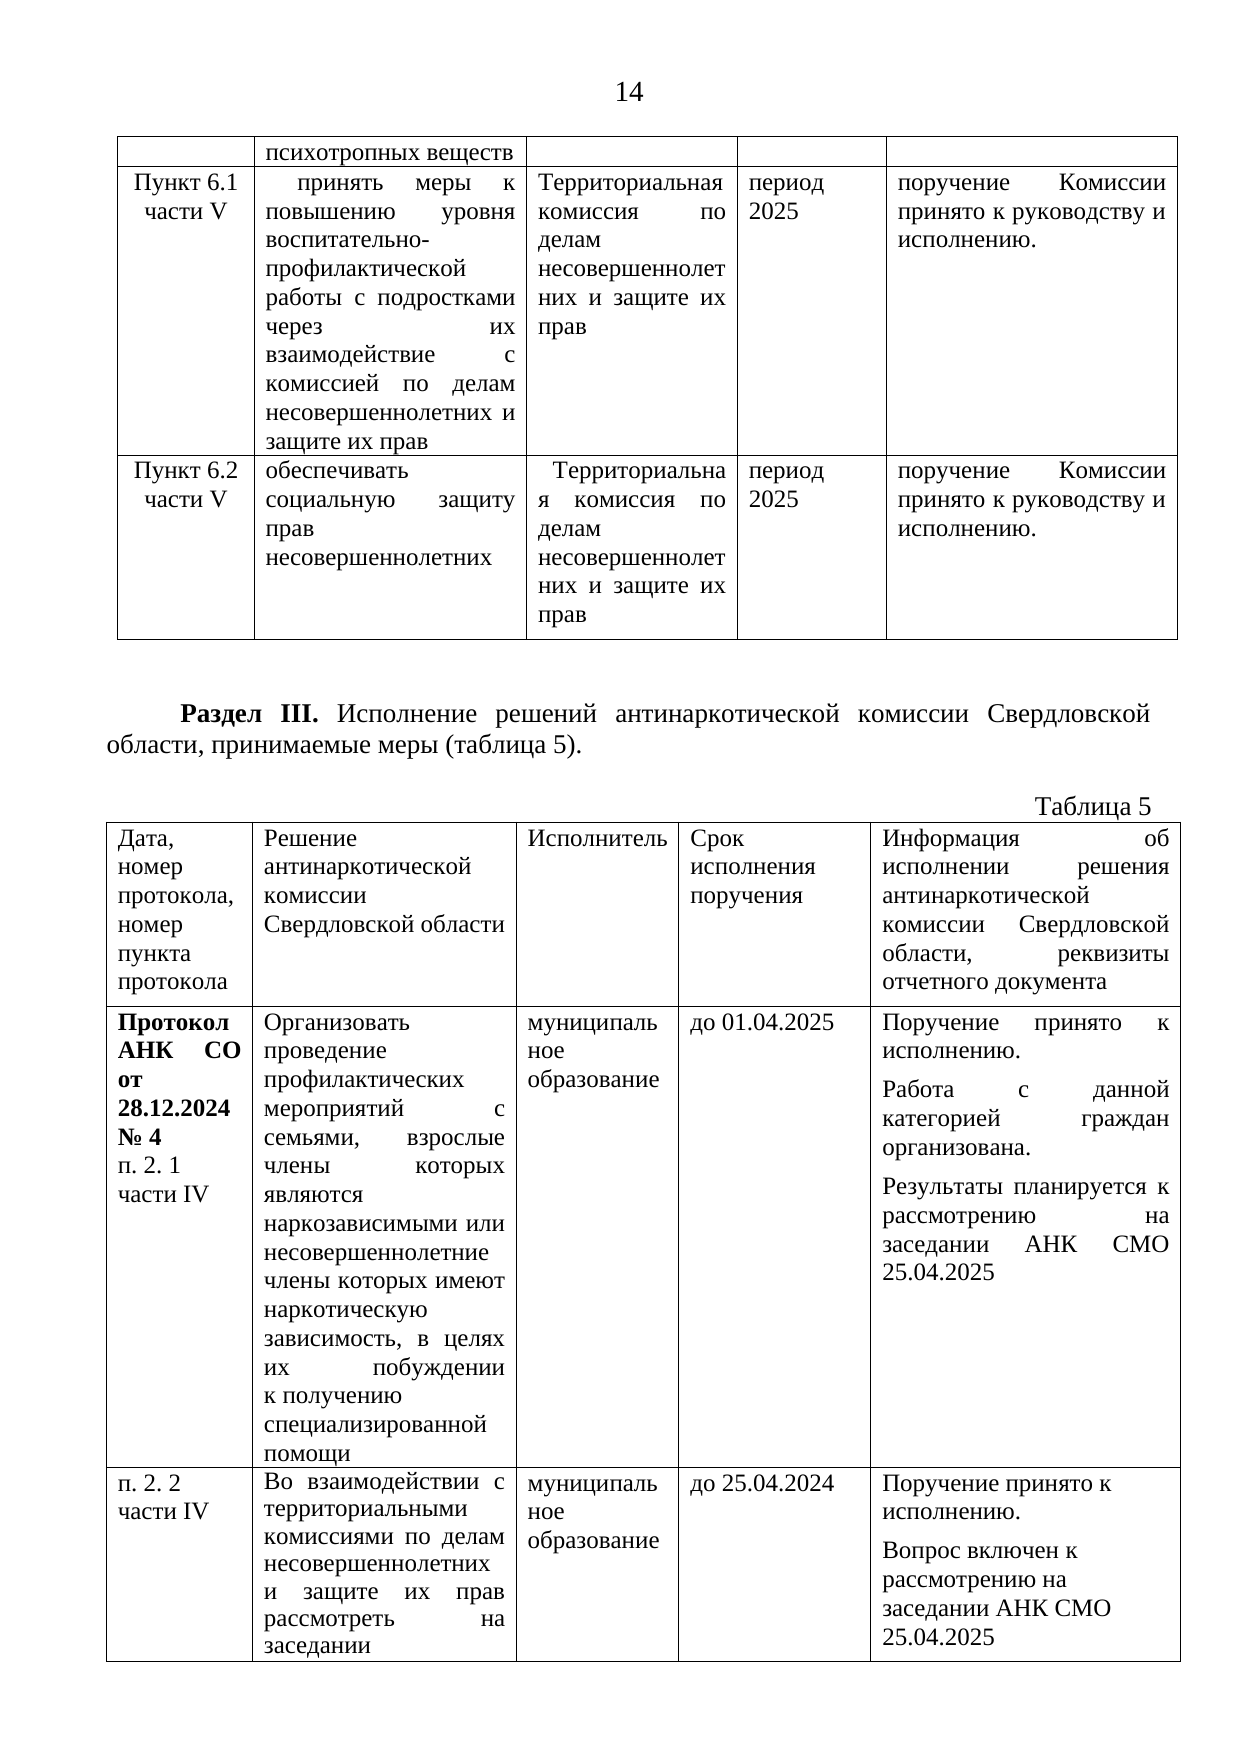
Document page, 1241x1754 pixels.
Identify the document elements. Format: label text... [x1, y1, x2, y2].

table_cell период 2025 [738, 167, 886, 454]
table_cell Организовать проведение профилактических мероприятий с семьями, взрослые члены которых являются наркозависимыми или несовершеннолетние члены которых имеют наркотическую зависимость, в целях их побуждении к получению специализированной помощи [253, 1007, 264, 1467]
table_cell период 2025 [738, 456, 886, 638]
table_header Решение антинаркотической комиссии Свердловской области [253, 823, 516, 1006]
table_cell поручение Комиссии принято к руководству и исполнению. [887, 167, 1177, 454]
table_cell психотропных веществ [255, 137, 526, 166]
table_cell [527, 137, 737, 166]
table_header Информация об исполнении решения антинаркотической комиссии Свердловской области, реквизиты отчетного документа [871, 823, 1180, 1006]
text Раздел III. Исполнение решений антинаркотической комиссии Свердловской области, принимаемые меры (таблица 5). [106, 697, 1152, 759]
text Таблица 5 [106, 790, 1152, 822]
table_cell Поручение принято к исполнению. Вопрос включен к рассмотрению на заседании АНК СМО 25.04.2025 [871, 1468, 1180, 1661]
table_cell Территориальная комиссия по делам несовершеннолетних и защите их прав [527, 456, 737, 638]
table_cell муниципальное образование [517, 1007, 678, 1467]
table_cell Протокол АНК СО от 28.12.2024 № 4 п. 2. 1 части IV [107, 1007, 252, 1467]
table_cell Пункт 6.1 части V [118, 167, 254, 454]
table_cell обеспечивать социальную защиту прав несовершеннолетних [255, 456, 526, 638]
table_cell Организовать проведение профилактических мероприятий с семьями, взрослые члены которых являются наркозависимыми или несовершеннолетние члены которых имеют наркотическую зависимость, в целях их побуждении к получению специализированной помощи [505, 1007, 516, 1467]
table_cell муниципальное образование [517, 1468, 678, 1661]
table_cell Поручение принято к исполнению. Работа с данной категорией граждан организована. Результаты планируется к рассмотрению на заседании АНК СМО 25.04.2025 [871, 1007, 1180, 1467]
table_cell до 01.04.2025 [679, 1007, 870, 1467]
table_header Дата, номер протокола, номер пункта протокола [107, 823, 252, 1006]
table_cell Территориальная комиссия по делам несовершеннолетних и защите их прав [527, 167, 737, 454]
table_header Исполнитель [517, 823, 678, 1006]
table_cell п. 2. 2 части IV [107, 1468, 252, 1661]
table_header Срок исполнения поручения [679, 823, 870, 1006]
table_cell поручение Комиссии принято к руководству и исполнению. [887, 456, 1177, 638]
table_cell до 25.04.2024 [679, 1468, 870, 1661]
table_cell [118, 137, 254, 166]
table_cell [738, 137, 886, 166]
table_cell Пункт 6.2 части V [118, 456, 254, 638]
table_cell принять меры к повышению уровня воспитательно-профилактической работы с подростками через их взаимодействие с комиссией по делам несовершеннолетних и защите их прав [255, 167, 526, 454]
table_cell Во взаимодействии с территориальными комиссиями по делам несовершеннолетних и защите их прав рассмотреть на заседании муниципальной антинаркотической комиссии вопрос о результате профилактических мероприятий с семьями, взрослые члены которых являются наркозависимыми или несовершеннолетние члены которых имеют наркотическую зависимость [253, 1468, 516, 1661]
table_cell [887, 137, 1177, 166]
